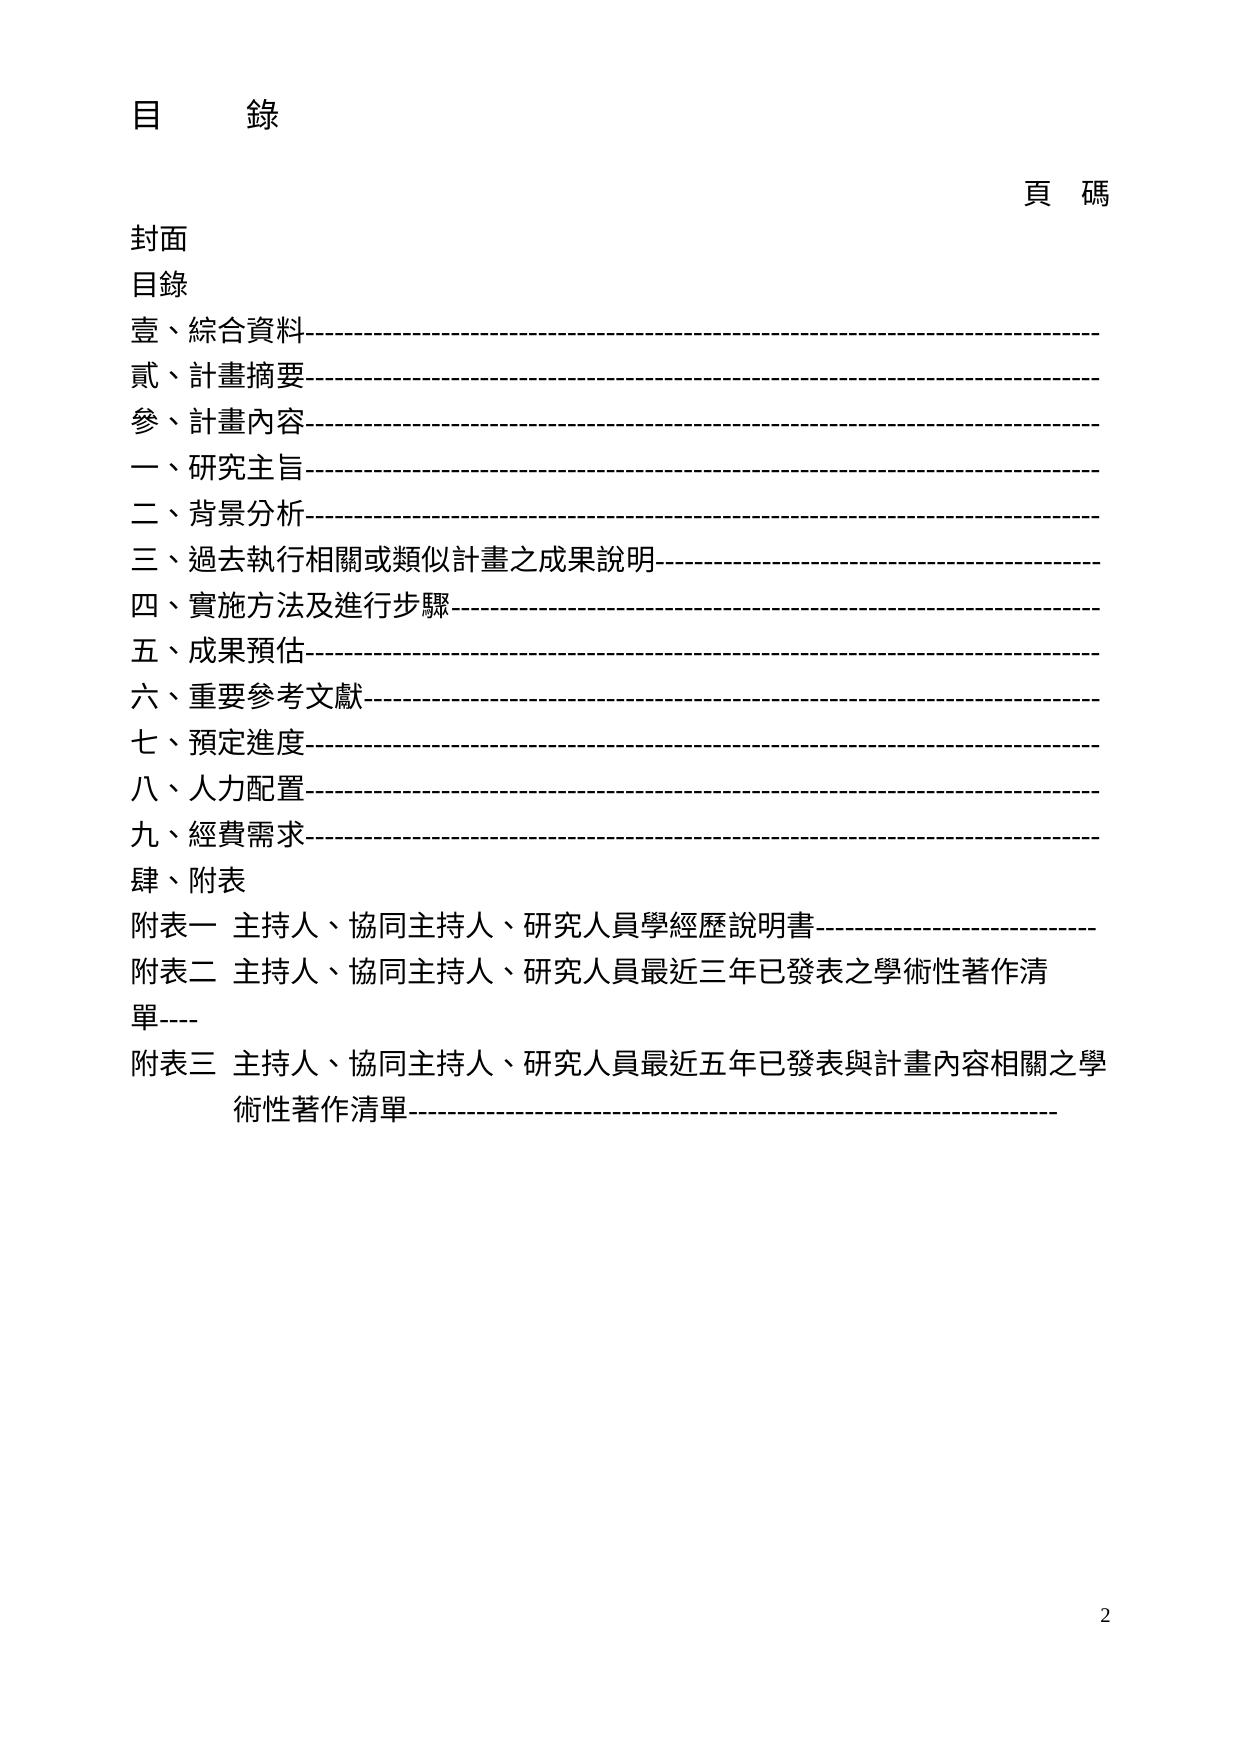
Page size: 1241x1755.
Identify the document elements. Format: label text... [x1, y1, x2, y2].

text 二、背景分析---------------------------------------------------------------------------------- [130, 488, 1110, 533]
text 七、預定進度---------------------------------------------------------------------------------- [130, 717, 1110, 763]
text 貳、計畫摘要---------------------------------------------------------------------------------- [130, 350, 1110, 396]
text 封面 [130, 213, 1110, 258]
text 附表二 主持人、協同主持人、研究人員最近三年已發表之學術性著作清單---- [130, 946, 1110, 1038]
text 四、實施方法及進行步驟------------------------------------------------------------------- [130, 579, 1110, 625]
text 肆、附表 [130, 854, 1110, 900]
text 目錄 [130, 258, 1110, 304]
text 一、研究主旨---------------------------------------------------------------------------------- [130, 442, 1110, 488]
text 壹、綜合資料---------------------------------------------------------------------------------- [130, 304, 1110, 350]
text 八、人力配置---------------------------------------------------------------------------------- [130, 763, 1110, 808]
text 附表三 主持人、協同主持人、研究人員最近五年已發表與計畫內容相關之學術性著作清單------------------------------------------------------------------- [130, 1038, 1110, 1129]
text 三、過去執行相關或類似計畫之成果說明---------------------------------------------- [130, 533, 1110, 579]
text 頁 碼 [130, 170, 1110, 213]
text 九、經費需求---------------------------------------------------------------------------------- [130, 808, 1110, 854]
text 目 錄 [130, 89, 1110, 137]
text 附表一 主持人、協同主持人、研究人員學經歷說明書----------------------------- [130, 900, 1110, 946]
text 參、計畫內容---------------------------------------------------------------------------------- [130, 396, 1110, 442]
text 六、重要參考文獻---------------------------------------------------------------------------- [130, 671, 1110, 717]
text 五、成果預估---------------------------------------------------------------------------------- [130, 625, 1110, 671]
